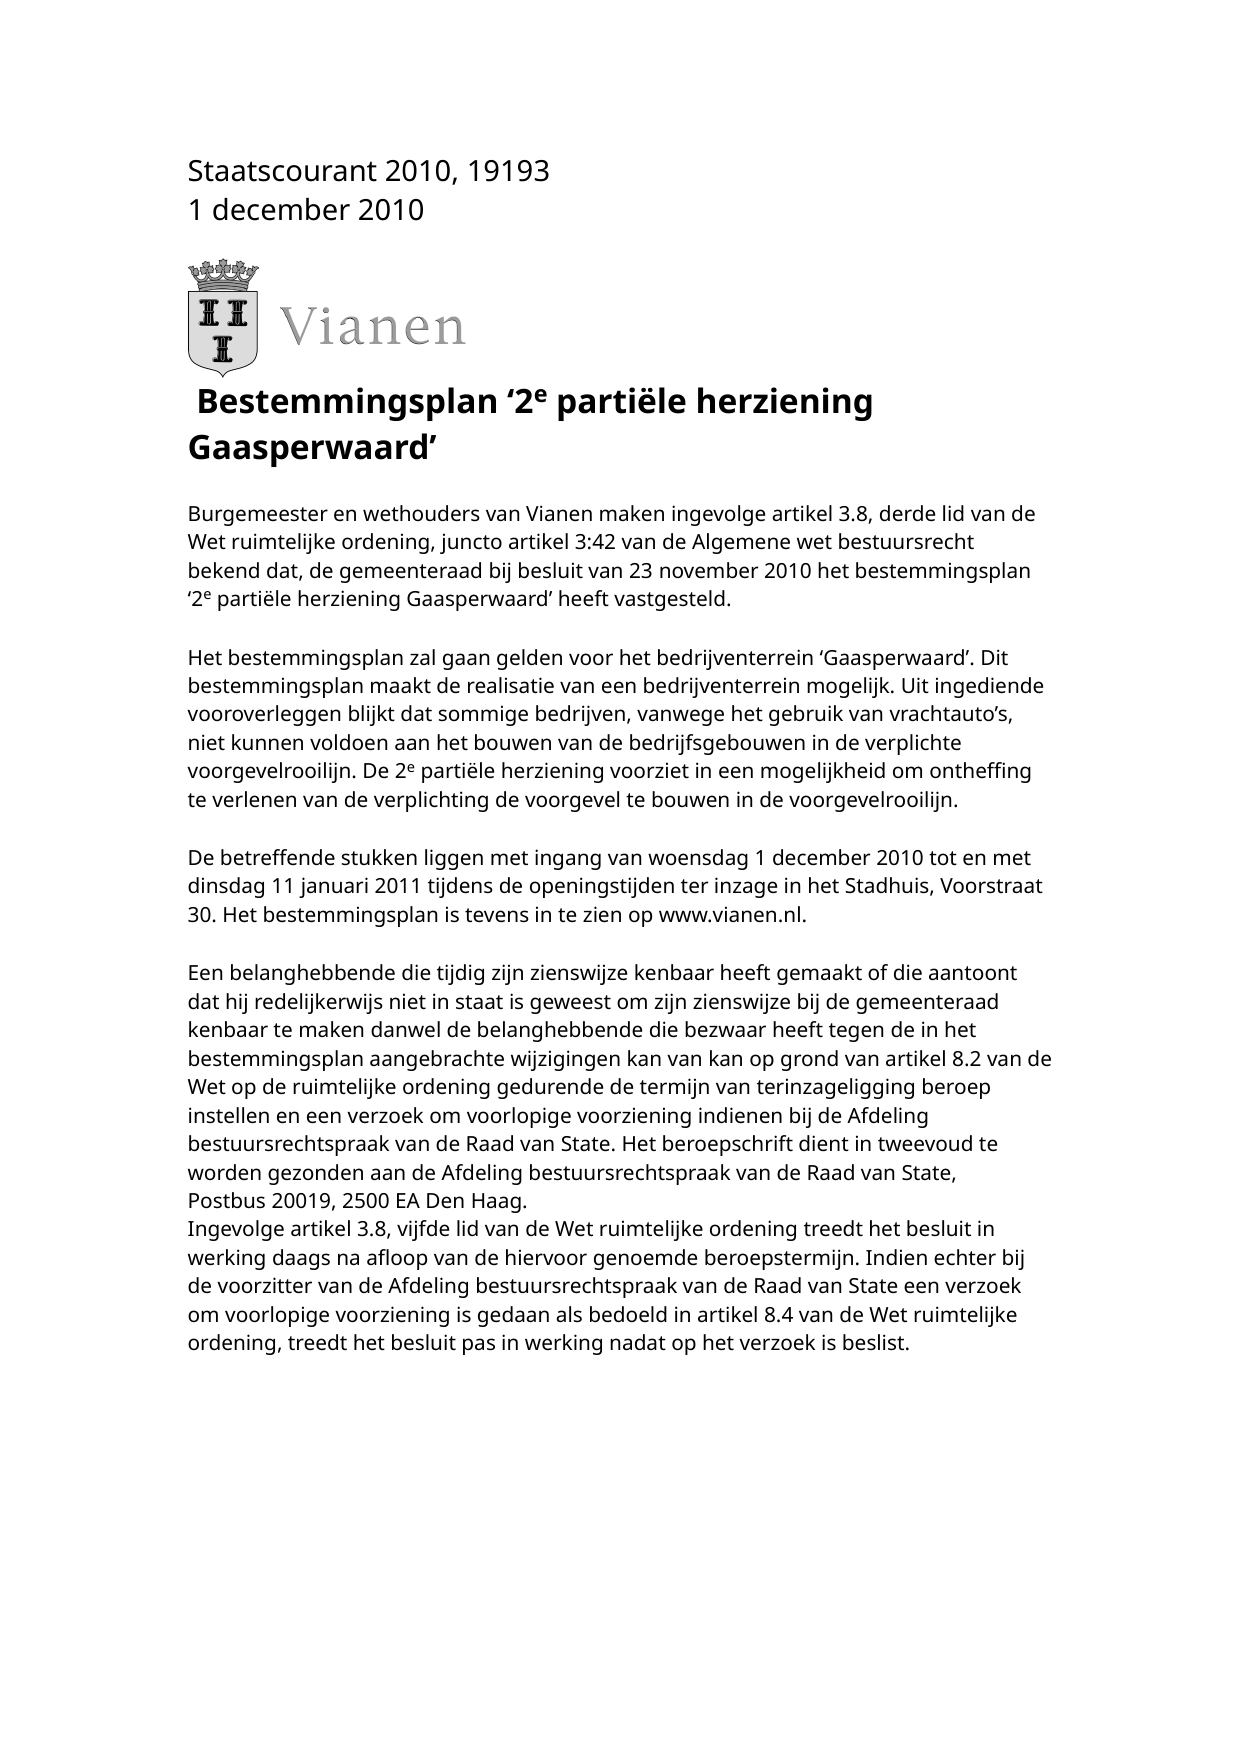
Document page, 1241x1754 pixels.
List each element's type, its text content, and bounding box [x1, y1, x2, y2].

text Het bestemmingsplan zal gaan gelden voor het bedrijventerrein ‘Gaasperwaard’. Dit bestemmingsplan maakt de realisatie van een bedrijventerrein mogelijk. Uit ingediende vooroverleggen blijkt dat sommige bedrijven, vanwege het gebruik van vrachtauto’s, niet kunnen voldoen aan het bouwen van de bedrijfsgebouwen in de verplichte voorgevelrooilijn. De 2e partiële herziening voorziet in een mogelijkheid om ontheffing te verlenen van de verplichting de voorgevel te bouwen in de voorgevelrooilijn. [187, 643, 1053, 813]
text Ingevolge artikel 3.8, vijfde lid van de Wet ruimtelijke ordening treedt het besluit in werking daags na afloop van de hiervoor genoemde beroepstermijn. Indien echter bij de voorzitter van de Afdeling bestuursrechtspraak van de Raad van State een verzoek om voorlopige voorziening is gedaan als bedoeld in artikel 8.4 van de Wet ruimtelijke ordening, treedt het besluit pas in werking nadat op het verzoek is beslist. [187, 1214, 1053, 1357]
text De betreffende stukken liggen met ingang van woensdag 1 december 2010 tot en met dinsdag 11 januari 2011 tijdens de openingstijden ter inzage in het Stadhuis, Voorstraat 30. Het bestemmingsplan is tevens in te zien op www.vianen.nl. [187, 843, 1053, 928]
text Staatscourant 2010, 19193 [187, 150, 1053, 190]
text Burgemeester en wethouders van Vianen maken ingevolge artikel 3.8, derde lid van de Wet ruimtelijke ordening, juncto artikel 3:42 van de Algemene wet bestuursrecht bekend dat, de gemeenteraad bij besluit van 23 november 2010 het bestemmingsplan ‘2e partiële herziening Gaasperwaard’ heeft vastgesteld. [187, 499, 1053, 613]
text Een belanghebbende die tijdig zijn zienswijze kenbaar heeft gemaakt of die aantoont dat hij redelijkerwijs niet in staat is geweest om zijn zienswijze bij de gemeenteraad kenbaar te maken danwel de belanghebbende die bezwaar heeft tegen de in het bestemmingsplan aangebrachte wijzigingen kan van kan op grond van artikel 8.2 van de Wet op de ruimtelijke ordening gedurende de termijn van terinzageligging beroep instellen en een verzoek om voorlopige voorziening indienen bij de Afdeling bestuursrechtspraak van de Raad van State. Het beroepschrift dient in tweevoud te worden gezonden aan de Afdeling bestuursrechtspraak van de Raad van State, Postbus 20019, 2500 EA Den Haag. [187, 958, 1053, 1214]
text 1 december 2010 [187, 190, 1053, 229]
subtitle Bestemmingsplan ‘2e partiële herziening Gaasperwaard’ [187, 271, 1053, 469]
picture [187, 258, 484, 378]
